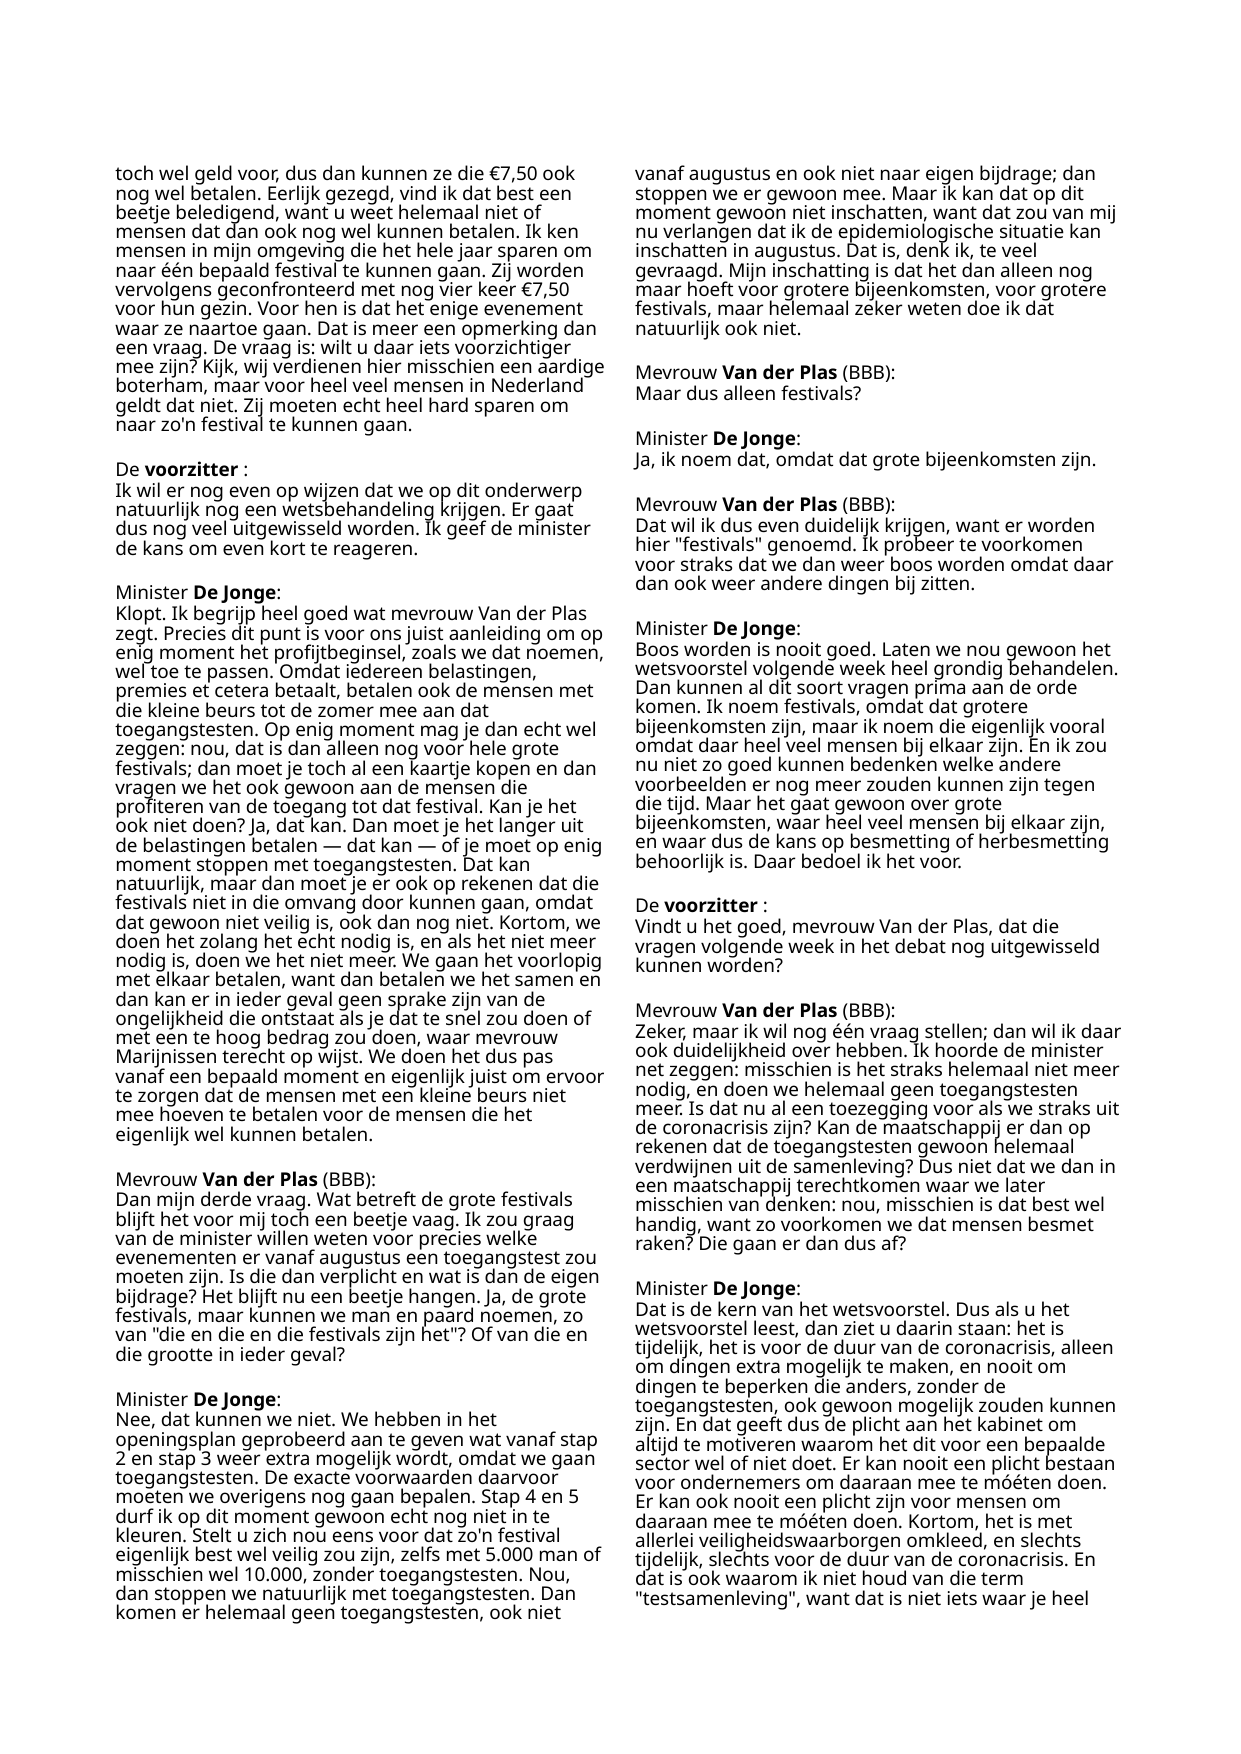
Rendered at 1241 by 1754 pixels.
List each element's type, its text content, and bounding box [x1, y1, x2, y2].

text Ja, ik noem dat, omdat dat grote bijeenkomsten zijn. [635, 451, 1125, 470]
text Minister De Jonge: [635, 1275, 1125, 1301]
text Minister De Jonge: [635, 425, 1125, 451]
text Nee, dat kunnen we niet. We hebben in het openingsplan geprobeerd aan te geven wat vanaf stap 2 en stap 3 weer extra mogelijk wordt, omdat we gaan toegangstesten. De exacte voorwaarden daarvoor moeten we overigens nog gaan bepalen. Stap 4 en 5 durf ik op dit moment gewoon echt nog niet in te kleuren. Stelt u zich nou eens voor dat zo'n festival eigenlijk best wel veilig zou zijn, zelfs met 5.000 man of misschien wel 10.000, zonder toegangstesten. Nou, dan stoppen we natuurlijk met toegangstesten. Dan komen er helemaal geen toegangstesten, ook niet [115, 1411, 605, 1623]
text Ik wil er nog even op wijzen dat we op dit onderwerp natuurlijk nog een wetsbehandeling krijgen. Er gaat dus nog veel uitgewisseld worden. Ik geef de minister de kans om even kort te reageren. [115, 482, 605, 559]
text Zeker, maar ik wil nog één vraag stellen; dan wil ik daar ook duidelijkheid over hebben. Ik hoorde de minister net zeggen: misschien is het straks helemaal niet meer nodig, en doen we helemaal geen toegangstesten meer. Is dat nu al een toezegging voor als we straks uit de coronacrisis zijn? Kan de maatschappij er dan op rekenen dat de toegangstesten gewoon helemaal verdwijnen uit de samenleving? Dus niet dat we dan in een maatschappij terechtkomen waar we later misschien van denken: nou, misschien is dat best wel handig, want zo voorkomen we dat mensen besmet raken? Die gaan er dan dus af? [635, 1023, 1125, 1254]
text De voorzitter : [115, 456, 605, 482]
text Mevrouw Van der Plas (BBB): [115, 1166, 605, 1191]
text Dan mijn derde vraag. Wat betreft de grote festivals blijft het voor mij toch een beetje vaag. Ik zou graag van de minister willen weten voor precies welke evenementen er vanaf augustus een toegangstest zou moeten zijn. Is die dan verplicht en wat is dan de eigen bijdrage? Het blijft nu een beetje hangen. Ja, de grote festivals, maar kunnen we man en paard noemen, zo van "die en die en die festivals zijn het"? Of van die en die grootte in ieder geval? [115, 1191, 605, 1365]
text Minister De Jonge: [115, 1386, 605, 1411]
text Boos worden is nooit goed. Laten we nou gewoon het wetsvoorstel volgende week heel grondig behandelen. Dan kunnen al dit soort vragen prima aan de orde komen. Ik noem festivals, omdat dat grotere bijeenkomsten zijn, maar ik noem die eigenlijk vooral omdat daar heel veel mensen bij elkaar zijn. En ik zou nu niet zo goed kunnen bedenken welke andere voorbeelden er nog meer zouden kunnen zijn tegen die tijd. Maar het gaat gewoon over grote bijeenkomsten, waar heel veel mensen bij elkaar zijn, en waar dus de kans op besmetting of herbesmetting behoorlijk is. Daar bedoel ik het voor. [635, 641, 1125, 872]
text Mevrouw Van der Plas (BBB): [635, 997, 1125, 1023]
text Dat wil ik dus even duidelijk krijgen, want er worden hier "festivals" genoemd. Ik probeer te voorkomen voor straks dat we dan weer boos worden omdat daar dan ook weer andere dingen bij zitten. [635, 517, 1125, 594]
text Mevrouw Van der Plas (BBB): [635, 359, 1125, 385]
text Minister De Jonge: [635, 615, 1125, 641]
text Vindt u het goed, mevrouw Van der Plas, dat die vragen volgende week in het debat nog uitgewisseld kunnen worden? [635, 918, 1125, 976]
text De voorzitter : [635, 893, 1125, 918]
text Klopt. Ik begrijp heel goed wat mevrouw Van der Plas zegt. Precies dit punt is voor ons juist aanleiding om op enig moment het profijtbeginsel, zoals we dat noemen, wel toe te passen. Omdat iedereen belastingen, premies et cetera betaalt, betalen ook de mensen met die kleine beurs tot de zomer mee aan dat toegangstesten. Op enig moment mag je dan echt wel zeggen: nou, dat is dan alleen nog voor hele grote festivals; dan moet je toch al een kaartje kopen en dan vragen we het ook gewoon aan de mensen die profiteren van de toegang tot dat festival. Kan je het ook niet doen? Ja, dat kan. Dan moet je het langer uit de belastingen betalen — dat kan — of je moet op enig moment stoppen met toegangstesten. Dat kan natuurlijk, maar dan moet je er ook op rekenen dat die festivals niet in die omvang door kunnen gaan, omdat dat gewoon niet veilig is, ook dan nog niet. Kortom, we doen het zolang het echt nodig is, en als het niet meer nodig is, doen we het niet meer. We gaan het voorlopig met elkaar betalen, want dan betalen we het samen en dan kan er in ieder geval geen sprake zijn van de ongelijkheid die ontstaat als je dat te snel zou doen of met een te hoog bedrag zou doen, waar mevrouw Marijnissen terecht op wijst. We doen het dus pas vanaf een bepaald moment en eigenlijk juist om ervoor te zorgen dat de mensen met een kleine beurs niet mee hoeven te betalen voor de mensen die het eigenlijk wel kunnen betalen. [115, 605, 605, 1145]
text toch wel geld voor, dus dan kunnen ze die €7,50 ook nog wel betalen. Eerlijk gezegd, vind ik dat best een beetje beledigend, want u weet helemaal niet of mensen dat dan ook nog wel kunnen betalen. Ik ken mensen in mijn omgeving die het hele jaar sparen om naar één bepaald festival te kunnen gaan. Zij worden vervolgens geconfronteerd met nog vier keer €7,50 voor hun gezin. Voor hen is dat het enige evenement waar ze naartoe gaan. Dat is meer een opmerking dan een vraag. De vraag is: wilt u daar iets voorzichtiger mee zijn? Kijk, wij verdienen hier misschien een aardige boterham, maar voor heel veel mensen in Nederland geldt dat niet. Zij moeten echt heel hard sparen om naar zo'n festival te kunnen gaan. [115, 165, 605, 435]
text vanaf augustus en ook niet naar eigen bijdrage; dan stoppen we er gewoon mee. Maar ik kan dat op dit moment gewoon niet inschatten, want dat zou van mij nu verlangen dat ik de epidemiologische situatie kan inschatten in augustus. Dat is, denk ik, te veel gevraagd. Mijn inschatting is dat het dan alleen nog maar hoeft voor grotere bijeenkomsten, voor grotere festivals, maar helemaal zeker weten doe ik dat natuurlijk ook niet. [635, 165, 1125, 339]
text Mevrouw Van der Plas (BBB): [635, 491, 1125, 517]
text Minister De Jonge: [115, 579, 605, 605]
text Dat is de kern van het wetsvoorstel. Dus als u het wetsvoorstel leest, dan ziet u daarin staan: het is tijdelijk, het is voor de duur van de coronacrisis, alleen om dingen extra mogelijk te maken, en nooit om dingen te beperken die anders, zonder de toegangstesten, ook gewoon mogelijk zouden kunnen zijn. En dat geeft dus de plicht aan het kabinet om altijd te motiveren waarom het dit voor een bepaalde sector wel of niet doet. Er kan nooit een plicht bestaan voor ondernemers om daaraan mee te móéten doen. Er kan ook nooit een plicht zijn voor mensen om daaraan mee te móéten doen. Kortom, het is met allerlei veiligheidswaarborgen omkleed, en slechts tijdelijk, slechts voor de duur van de coronacrisis. En dat is ook waarom ik niet houd van die term "testsamenleving", want dat is niet iets waar je heel [635, 1301, 1125, 1609]
text Maar dus alleen festivals? [635, 385, 1125, 404]
